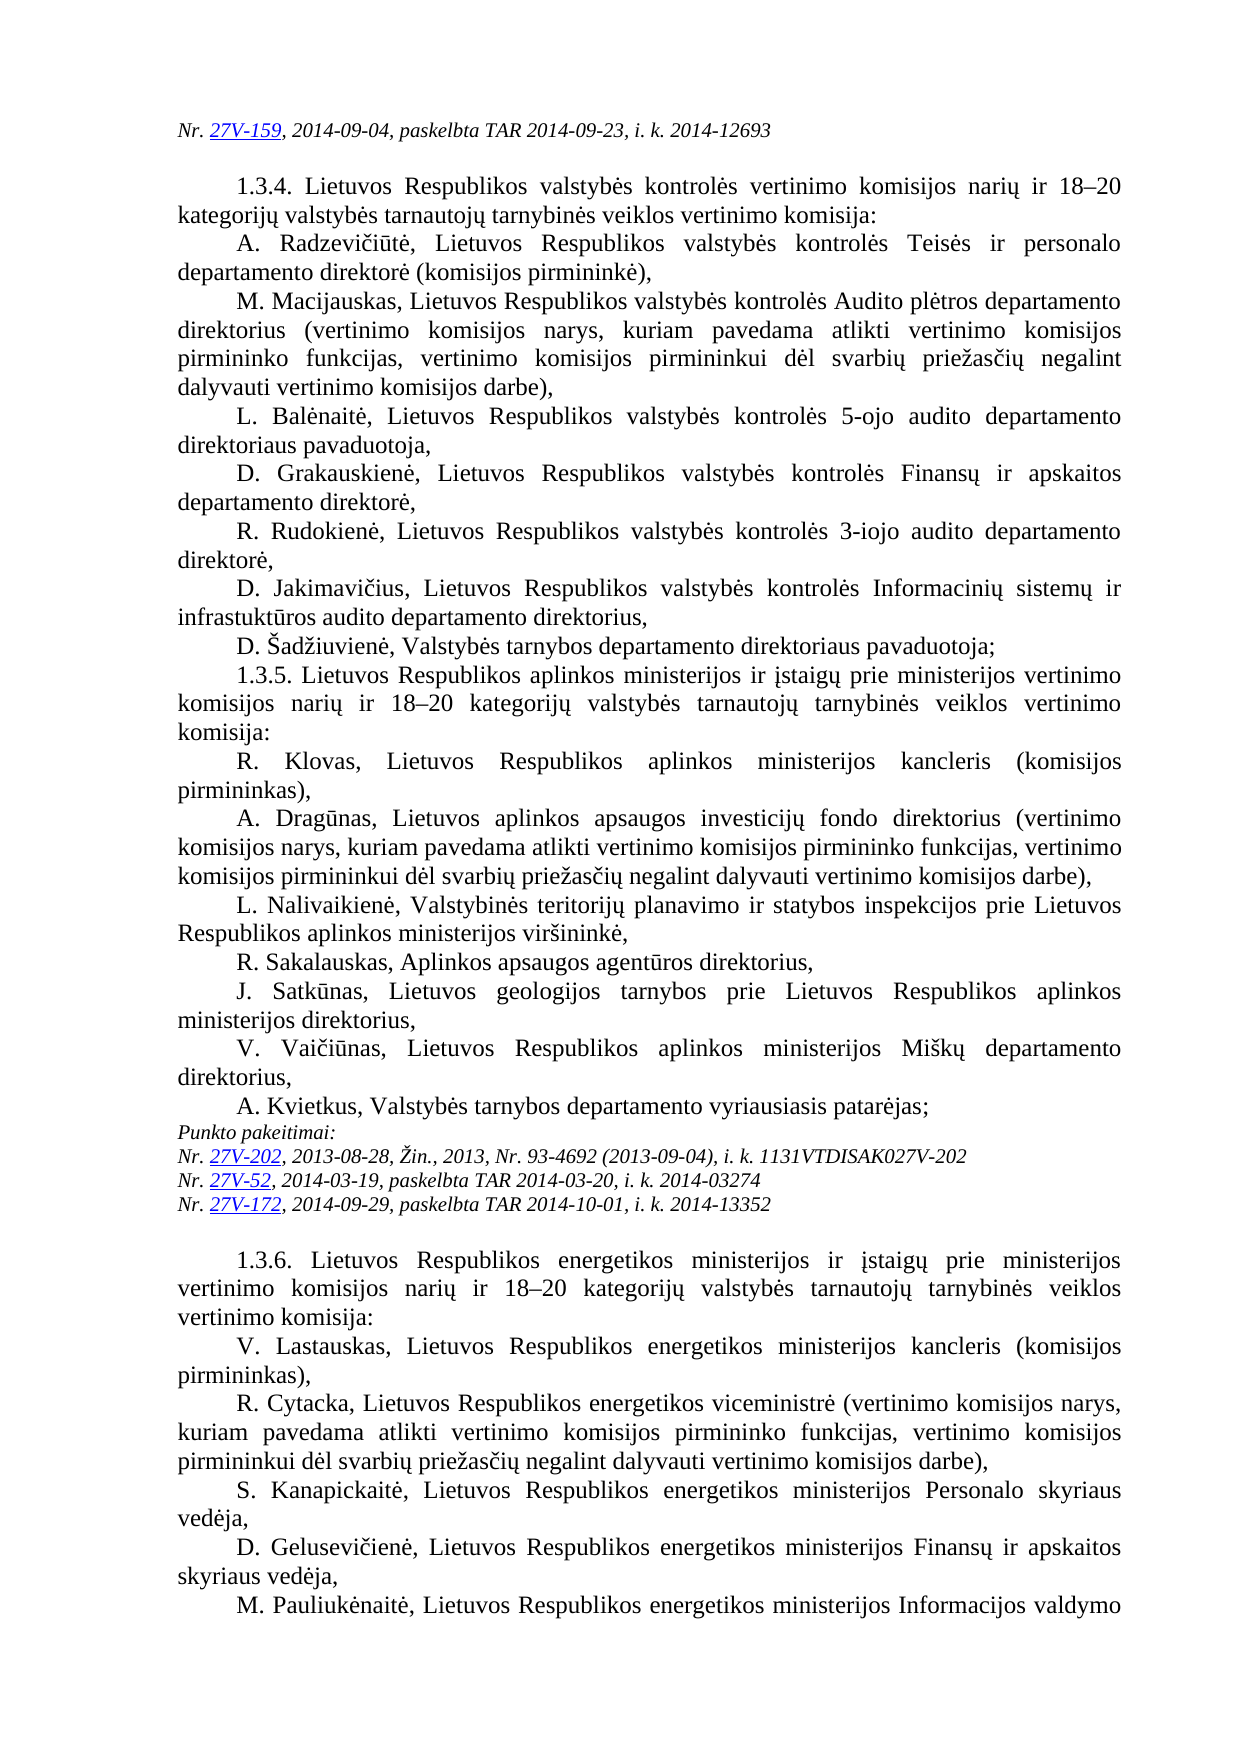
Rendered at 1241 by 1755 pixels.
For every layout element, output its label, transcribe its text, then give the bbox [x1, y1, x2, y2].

text A. Kvietkus, Valstybės tarnybos departamento vyriausiasis patarėjas; [177, 1091, 1122, 1120]
text 1.3.4. Lietuvos Respublikos valstybės kontrolės vertinimo komisijos narių ir 18–20 kategorijų valstybės tarnautojų tarnybinės veiklos vertinimo komisija: [177, 171, 1122, 228]
text M. Pauliukėnaitė, Lietuvos Respublikos energetikos ministerijos Informacijos valdymo [177, 1590, 1122, 1618]
text Punkto pakeitimai: [177, 1120, 1122, 1144]
text J. Satkūnas, Lietuvos geologijos tarnybos prie Lietuvos Respublikos aplinkos ministerijos direktorius, [177, 976, 1122, 1033]
text 1.3.5. Lietuvos Respublikos aplinkos ministerijos ir įstaigų prie ministerijos vertinimo komisijos narių ir 18–20 kategorijų valstybės tarnautojų tarnybinės veiklos vertinimo komisija: [177, 660, 1122, 746]
text S. Kanapickaitė, Lietuvos Respublikos energetikos ministerijos Personalo skyriaus vedėja, [177, 1475, 1122, 1532]
text V. Vaičiūnas, Lietuvos Respublikos aplinkos ministerijos Miškų departamento direktorius, [177, 1033, 1122, 1091]
text R. Sakalauskas, Aplinkos apsaugos agentūros direktorius, [177, 947, 1122, 976]
text A. Radzevičiūtė, Lietuvos Respublikos valstybės kontrolės Teisės ir personalo departamento direktorė (komisijos pirmininkė), [177, 228, 1122, 286]
text D. Šadžiuvienė, Valstybės tarnybos departamento direktoriaus pavaduotoja; [177, 631, 1122, 660]
text R. Rudokienė, Lietuvos Respublikos valstybės kontrolės 3-iojo audito departamento direktorė, [177, 516, 1122, 573]
text 1.3.6. Lietuvos Respublikos energetikos ministerijos ir įstaigų prie ministerijos vertinimo komisijos narių ir 18–20 kategorijų valstybės tarnautojų tarnybinės veiklos vertinimo komisija: [177, 1245, 1122, 1331]
text Nr. 27V-52, 2014-03-19, paskelbta TAR 2014-03-20, i. k. 2014-03274 [177, 1168, 1122, 1192]
text M. Macijauskas, Lietuvos Respublikos valstybės kontrolės Audito plėtros departamento direktorius (vertinimo komisijos narys, kuriam pavedama atlikti vertinimo komisijos pirmininko funkcijas, vertinimo komisijos pirmininkui dėl svarbių priežasčių negalint dalyvauti vertinimo komisijos darbe), [177, 286, 1122, 401]
text R. Klovas, Lietuvos Respublikos aplinkos ministerijos kancleris (komisijos pirmininkas), [177, 746, 1122, 803]
text Nr. 27V-202, 2013-08-28, Žin., 2013, Nr. 93-4692 (2013-09-04), i. k. 1131VTDISAK027V-202 [177, 1144, 1122, 1168]
text D. Jakimavičius, Lietuvos Respublikos valstybės kontrolės Informacinių sistemų ir infrastuktūros audito departamento direktorius, [177, 573, 1122, 631]
text Nr. 27V-159, 2014-09-04, paskelbta TAR 2014-09-23, i. k. 2014-12693 [177, 118, 1122, 142]
text R. Cytacka, Lietuvos Respublikos energetikos viceministrė (vertinimo komisijos narys, kuriam pavedama atlikti vertinimo komisijos pirmininko funkcijas, vertinimo komisijos pirmininkui dėl svarbių priežasčių negalint dalyvauti vertinimo komisijos darbe), [177, 1388, 1122, 1475]
text Nr. 27V-172, 2014-09-29, paskelbta TAR 2014-10-01, i. k. 2014-13352 [177, 1192, 1122, 1216]
text D. Gelusevičienė, Lietuvos Respublikos energetikos ministerijos Finansų ir apskaitos skyriaus vedėja, [177, 1532, 1122, 1590]
text V. Lastauskas, Lietuvos Respublikos energetikos ministerijos kancleris (komisijos pirmininkas), [177, 1331, 1122, 1388]
text D. Grakauskienė, Lietuvos Respublikos valstybės kontrolės Finansų ir apskaitos departamento direktorė, [177, 458, 1122, 516]
text L. Nalivaikienė, Valstybinės teritorijų planavimo ir statybos inspekcijos prie Lietuvos Respublikos aplinkos ministerijos viršininkė, [177, 890, 1122, 947]
text A. Dragūnas, Lietuvos aplinkos apsaugos investicijų fondo direktorius (vertinimo komisijos narys, kuriam pavedama atlikti vertinimo komisijos pirmininko funkcijas, vertinimo komisijos pirmininkui dėl svarbių priežasčių negalint dalyvauti vertinimo komisijos darbe), [177, 803, 1122, 890]
text L. Balėnaitė, Lietuvos Respublikos valstybės kontrolės 5-ojo audito departamento direktoriaus pavaduotoja, [177, 401, 1122, 458]
